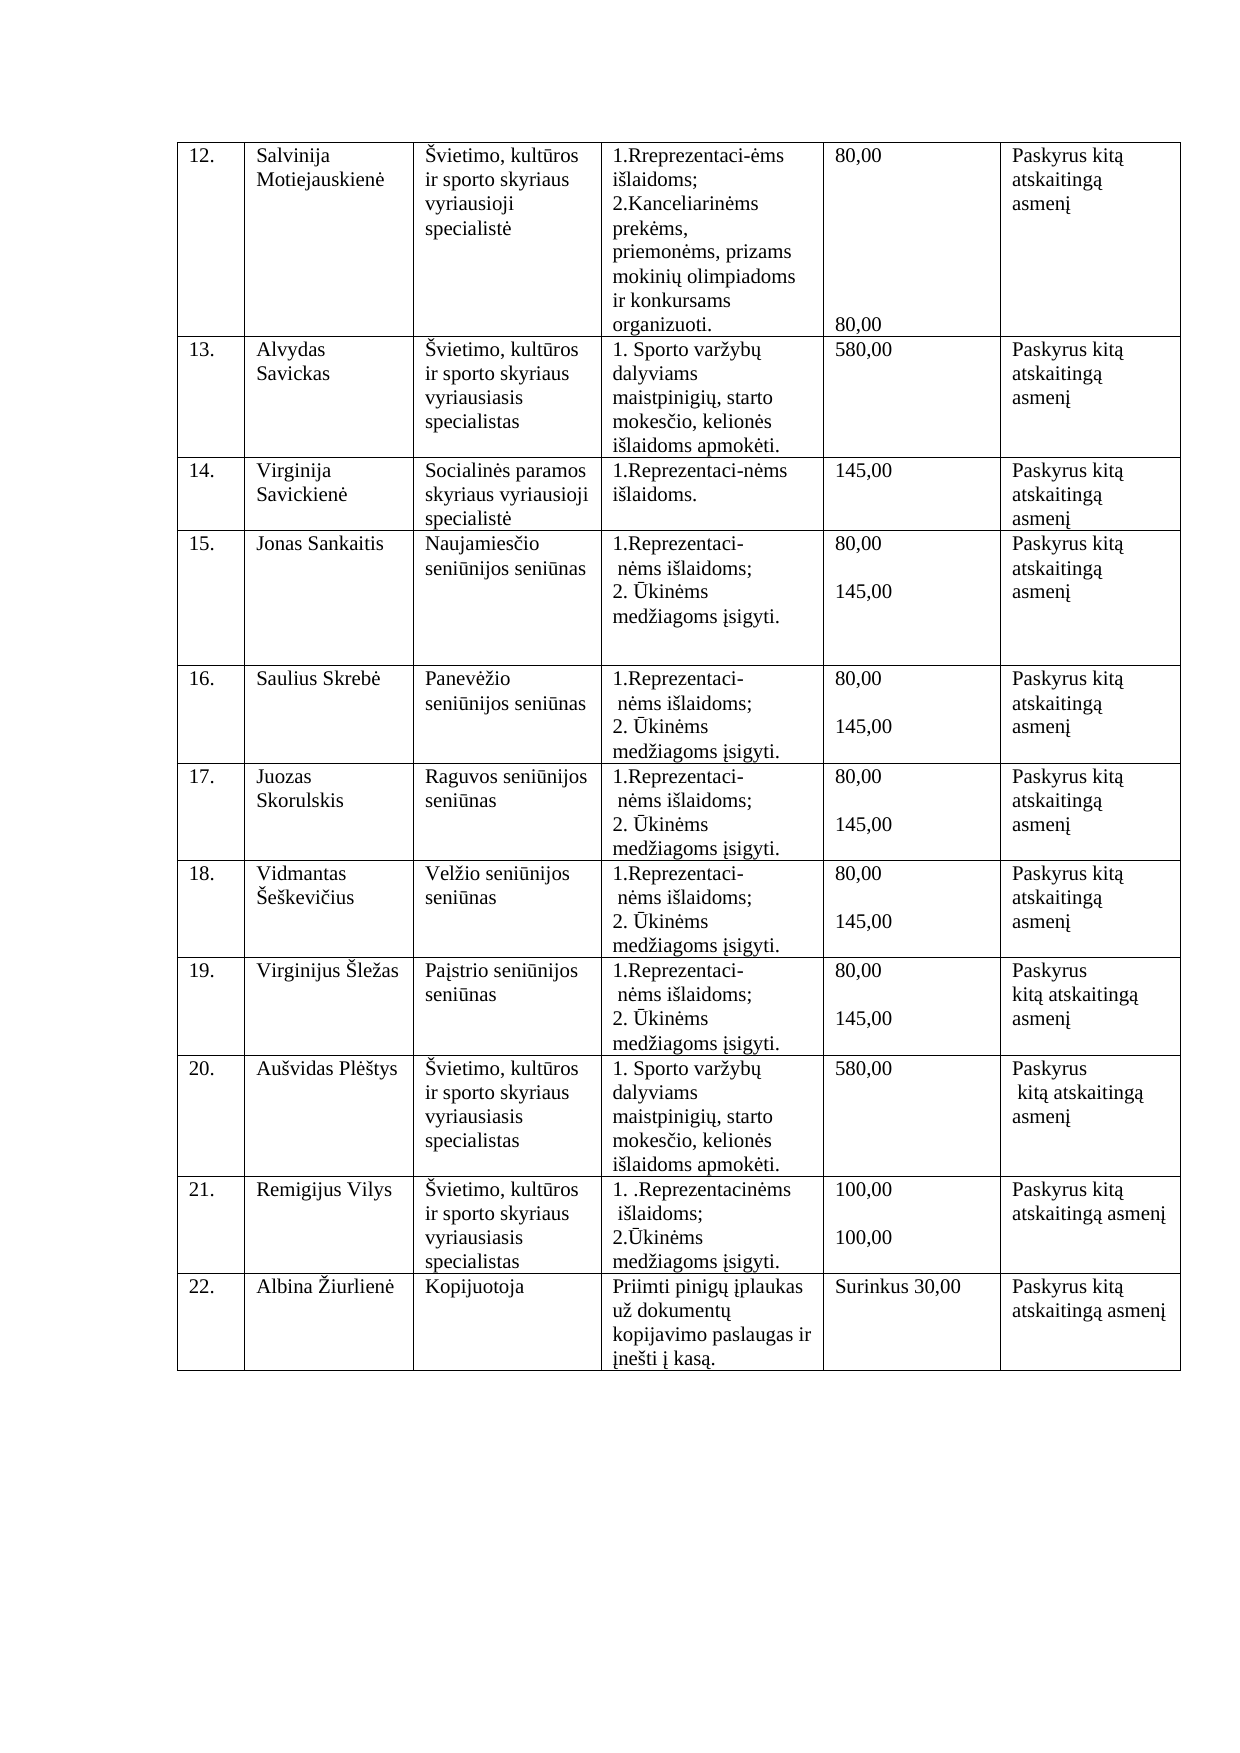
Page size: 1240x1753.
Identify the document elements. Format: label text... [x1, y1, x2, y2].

table_cell 80,00 145,00 [824, 861, 1000, 957]
table_cell 80,00 145,00 [824, 531, 1000, 665]
table_cell 580,00 [824, 1056, 1000, 1176]
table_cell Paskyrus kitą atskaitingą asmenį [1001, 1274, 1180, 1370]
table_cell 15. [178, 531, 244, 665]
table_cell 80,00 145,00 [824, 666, 1000, 763]
table_cell Švietimo, kultūros ir sporto skyriaus vyriausiasis specialistas [414, 337, 601, 457]
table_cell Virginijus Šležas [245, 958, 413, 1054]
table_cell 1.Reprezentaci- nėms išlaidoms; 2. Ūkinėms medžiagoms įsigyti. [602, 958, 823, 1054]
table_cell 80,00 145,00 [824, 764, 1000, 860]
table_cell Paįstrio seniūnijos seniūnas [414, 958, 601, 1054]
table_cell 100,00 100,00 [824, 1177, 1000, 1273]
table_cell Paskyrus kitą atskaitingą asmenį [1001, 458, 1180, 530]
table_cell 1.Rreprezentaci-ėms išlaidoms; 2.Kanceliarinėms prekėms, priemonėms, prizams mokinių olimpiadoms ir konkursams organizuoti. [602, 143, 823, 336]
table_cell 13. [178, 337, 244, 457]
table_cell Albina Žiurlienė [245, 1274, 413, 1370]
table_cell Virginija Savickienė [245, 458, 413, 530]
table_cell Švietimo, kultūros ir sporto skyriaus vyriausioji specialistė [414, 143, 601, 336]
table_cell Paskyrus kitą atskaitingą asmenį [1001, 958, 1180, 1054]
table_cell Raguvos seniūnijos seniūnas [414, 764, 601, 860]
table_cell Jonas Sankaitis [245, 531, 413, 665]
table_cell 14. [178, 458, 244, 530]
table_cell 1.Reprezentaci- nėms išlaidoms; 2. Ūkinėms medžiagoms įsigyti. [602, 764, 823, 860]
table_cell 80,00 145,00 [824, 958, 1000, 1054]
table_cell 1.Reprezentaci- nėms išlaidoms; 2. Ūkinėms medžiagoms įsigyti. [602, 666, 823, 763]
table_cell Aušvidas Plėštys [245, 1056, 413, 1176]
table_cell Švietimo, kultūros ir sporto skyriaus vyriausiasis specialistas [414, 1056, 601, 1176]
table_cell Paskyrus kitą atskaitingą asmenį [1001, 143, 1180, 336]
table_cell Salvinija Motiejauskienė [245, 143, 413, 336]
table_cell 12. [178, 143, 244, 336]
table_cell 580,00 [824, 337, 1000, 457]
table_cell 21. [178, 1177, 244, 1273]
table_cell 145,00 [824, 458, 1000, 530]
table_cell Paskyrus kitą atskaitingą asmenį [1001, 1177, 1180, 1273]
table_cell Vidmantas Šeškevičius [245, 861, 413, 957]
table_cell 17. [178, 764, 244, 860]
table_cell Kopijuotoja [414, 1274, 601, 1370]
table_cell 1.Reprezentaci- nėms išlaidoms; 2. Ūkinėms medžiagoms įsigyti. [602, 531, 823, 665]
table_cell 19. [178, 958, 244, 1054]
table_cell Naujamiesčio seniūnijos seniūnas [414, 531, 601, 665]
table_cell Juozas Skorulskis [245, 764, 413, 860]
table_cell 1. Sporto varžybų dalyviams maistpinigių, starto mokesčio, kelionės išlaidoms apmokėti. [602, 337, 823, 457]
table_cell 22. [178, 1274, 244, 1370]
table_cell Panevėžio seniūnijos seniūnas [414, 666, 601, 763]
table_cell Paskyrus kitą atskaitingą asmenį [1001, 666, 1180, 763]
table_cell Remigijus Vilys [245, 1177, 413, 1273]
table_cell 16. [178, 666, 244, 763]
table_cell Paskyrus kitą atskaitingą asmenį [1001, 861, 1180, 957]
table_cell 80,00 80,00 [824, 143, 1000, 336]
table_cell Saulius Skrebė [245, 666, 413, 763]
table_cell 1.Reprezentaci- nėms išlaidoms; 2. Ūkinėms medžiagoms įsigyti. [602, 861, 823, 957]
table_cell Paskyrus kitą atskaitingą asmenį [1001, 764, 1180, 860]
table_cell Socialinės paramos skyriaus vyriausioji specialistė [414, 458, 601, 530]
table_cell Švietimo, kultūros ir sporto skyriaus vyriausiasis specialistas [414, 1177, 601, 1273]
table_cell Paskyrus kitą atskaitingą asmenį [1001, 337, 1180, 457]
table_cell Paskyrus kitą atskaitingą asmenį [1001, 1056, 1180, 1176]
table_cell Velžio seniūnijos seniūnas [414, 861, 601, 957]
table_cell Priimti pinigų įplaukas už dokumentų kopijavimo paslaugas ir įnešti į kasą. [602, 1274, 823, 1370]
table_cell 1. Sporto varžybų dalyviams maistpinigių, starto mokesčio, kelionės išlaidoms apmokėti. [602, 1056, 823, 1176]
table_cell 1. .Reprezentacinėms išlaidoms; 2.Ūkinėms medžiagoms įsigyti. [602, 1177, 823, 1273]
table_cell 1.Reprezentaci-nėms išlaidoms. [602, 458, 823, 530]
table_cell Paskyrus kitą atskaitingą asmenį [1001, 531, 1180, 665]
table_cell 18. [178, 861, 244, 957]
table_cell Alvydas Savickas [245, 337, 413, 457]
table_cell Surinkus 30,00 [824, 1274, 1000, 1370]
table_cell 20. [178, 1056, 244, 1176]
